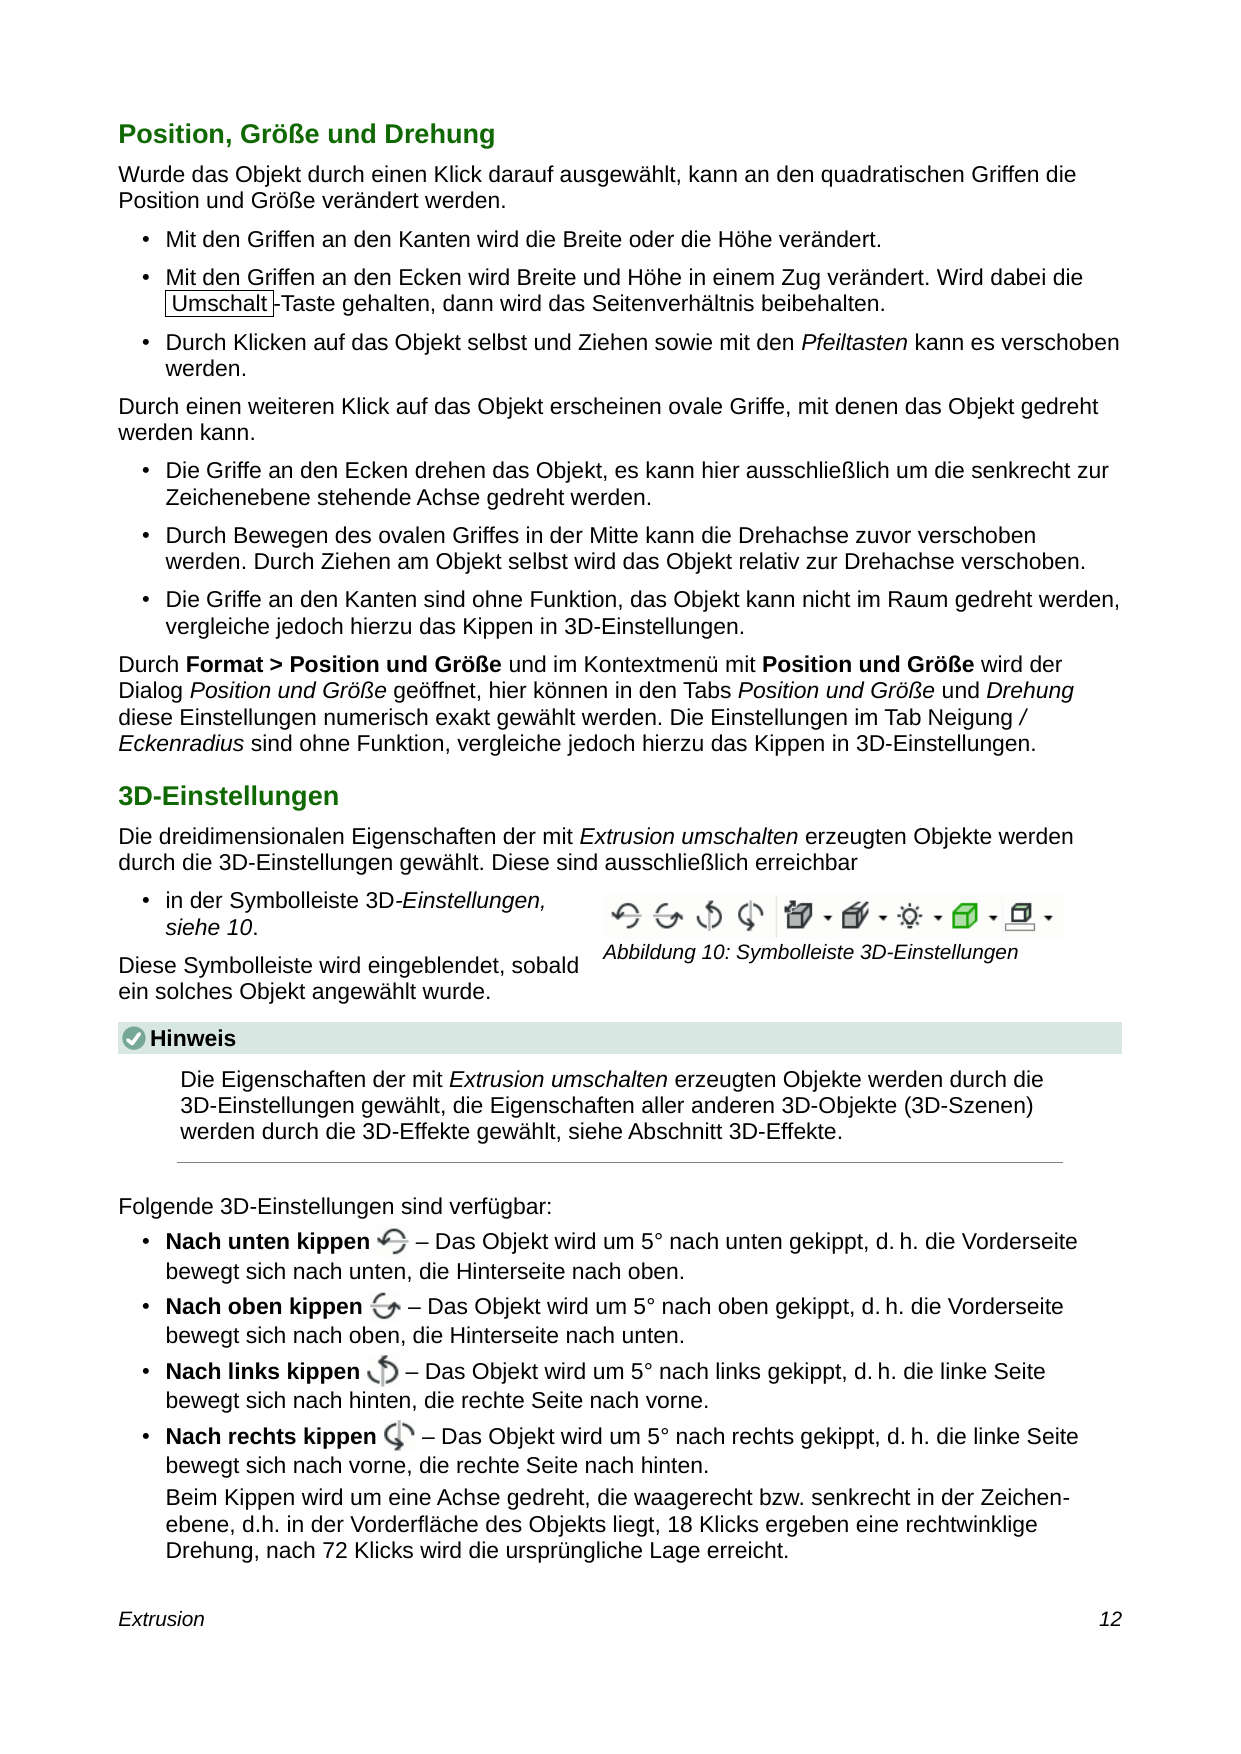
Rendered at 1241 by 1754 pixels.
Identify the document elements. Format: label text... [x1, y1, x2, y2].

list Nach oben kippen – Das Objekt wird um 5° nach oben gekippt, d. h. die Vorderseite bewegt sich nach oben, die Hinterseite nach unten. [142, 1290, 1122, 1349]
picture [376, 1225, 410, 1258]
picture [603, 893, 1063, 940]
list Beim Kippen wird um eine Achse gedreht, die waagerecht bzw. senkrecht in der Zeichen­ebene, d.h. in der Vorderfläche des Objekts liegt, 18 Klicks ergeben eine rechtwinklige Drehung, nach 72 Klicks wird die ursprüngliche Lage erreicht. [142, 1484, 1122, 1563]
list Abbildung 10: Symbolleiste 3D-Einstellungen [603, 940, 1063, 963]
picture [383, 1419, 416, 1452]
list Mit den Griffen an den Ecken wird Breite und Höhe in einem Zug verändert. Wird dabei die Umschalt-Taste gehalten, dann wird das Seitenverhältnis beibehalten. [142, 264, 1122, 317]
text Durch Format > Position und Größe und im Kontextmenü mit Position und Größe wird der Dialog Position und Größe geöffnet, hier können in den Tabs Position und Größe und Drehung diese Einstellungen numerisch exakt gewählt werden. Die Einstellungen im Tab Neigung / Eckenradius sind ohne Funktion, vergleiche jedoch hierzu das Kippen in 3D-Einstellungen. [118, 651, 1122, 756]
list Mit den Griffen an den Kanten wird die Breite oder die Höhe verändert. [142, 226, 1122, 252]
list Durch Bewegen des ovalen Griffes in der Mitte kann die Drehachse zuvor verschoben werden. Durch Ziehen am Objekt selbst wird das Objekt relativ zur Drehachse verschoben. [142, 522, 1122, 574]
text Die Eigenschaften der mit Extrusion umschalten erzeugten Objekte werden durch die 3D-Einstellungen gewählt, die Eigenschaften aller anderen 3D-Objekte (3D-Szenen) werden durch die 3D-Effekte gewählt, siehe Abschnitt 3D-Effekte. [177, 1066, 1063, 1162]
list Durch Klicken auf das Objekt selbst und Ziehen sowie mit den Pfeiltasten kann es verschoben werden. [142, 328, 1122, 381]
list Die Griffe an den Ecken drehen das Objekt, es kann hier ausschließlich um die senkrecht zur Zeichenebene stehende Achse gedreht werden. [142, 457, 1122, 510]
list Nach unten kippen – Das Objekt wird um 5° nach unten gekippt, d. h. die Vorderseite bewegt sich nach unten, die Hinterseite nach oben. [142, 1225, 1122, 1284]
subtitle 3D-Einstellungen [118, 780, 1122, 811]
picture [366, 1354, 399, 1388]
picture [369, 1290, 402, 1323]
list in der Symbolleiste 3D-Einstellungen, siehe Abbildung 10. [142, 887, 1122, 940]
list Hinweis [118, 1022, 1122, 1054]
text Wurde das Objekt durch einen Klick darauf ausgewählt, kann an den quadratischen Griffen die Position und Größe verändert werden. [118, 161, 1122, 214]
text Die dreidimensionalen Eigenschaften der mit Extrusion umschalten erzeugten Objekte werden durch die 3D-Einstellungen gewählt. Diese sind ausschließlich erreichbar [118, 823, 1122, 876]
list Die Griffe an den Kanten sind ohne Funktion, das Objekt kann nicht im Raum gedreht werden, vergleiche jedoch hierzu das Kippen in 3D-Einstellungen. [142, 586, 1122, 639]
list Nach rechts kippen – Das Objekt wird um 5° nach rechts gekippt, d. h. die linke Seite bewegt sich nach vorne, die rechte Seite nach hinten. [142, 1419, 1122, 1478]
list Nach links kippen – Das Objekt wird um 5° nach links gekippt, d. h. die linke Seite bewegt sich nach hinten, die rechte Seite nach vorne. [142, 1355, 1122, 1414]
subtitle Position, Größe und Drehung [118, 118, 1122, 149]
text Diese Symbolleiste wird eingeblendet, sobald ein solches Objekt angewählt wurde. [118, 952, 1122, 1004]
text Folgende 3D-Einstellungen sind verfügbar: [118, 1193, 1122, 1219]
text Durch einen weiteren Klick auf das Objekt erscheinen ovale Griffe, mit denen das Objekt gedreht werden kann. [118, 393, 1122, 446]
